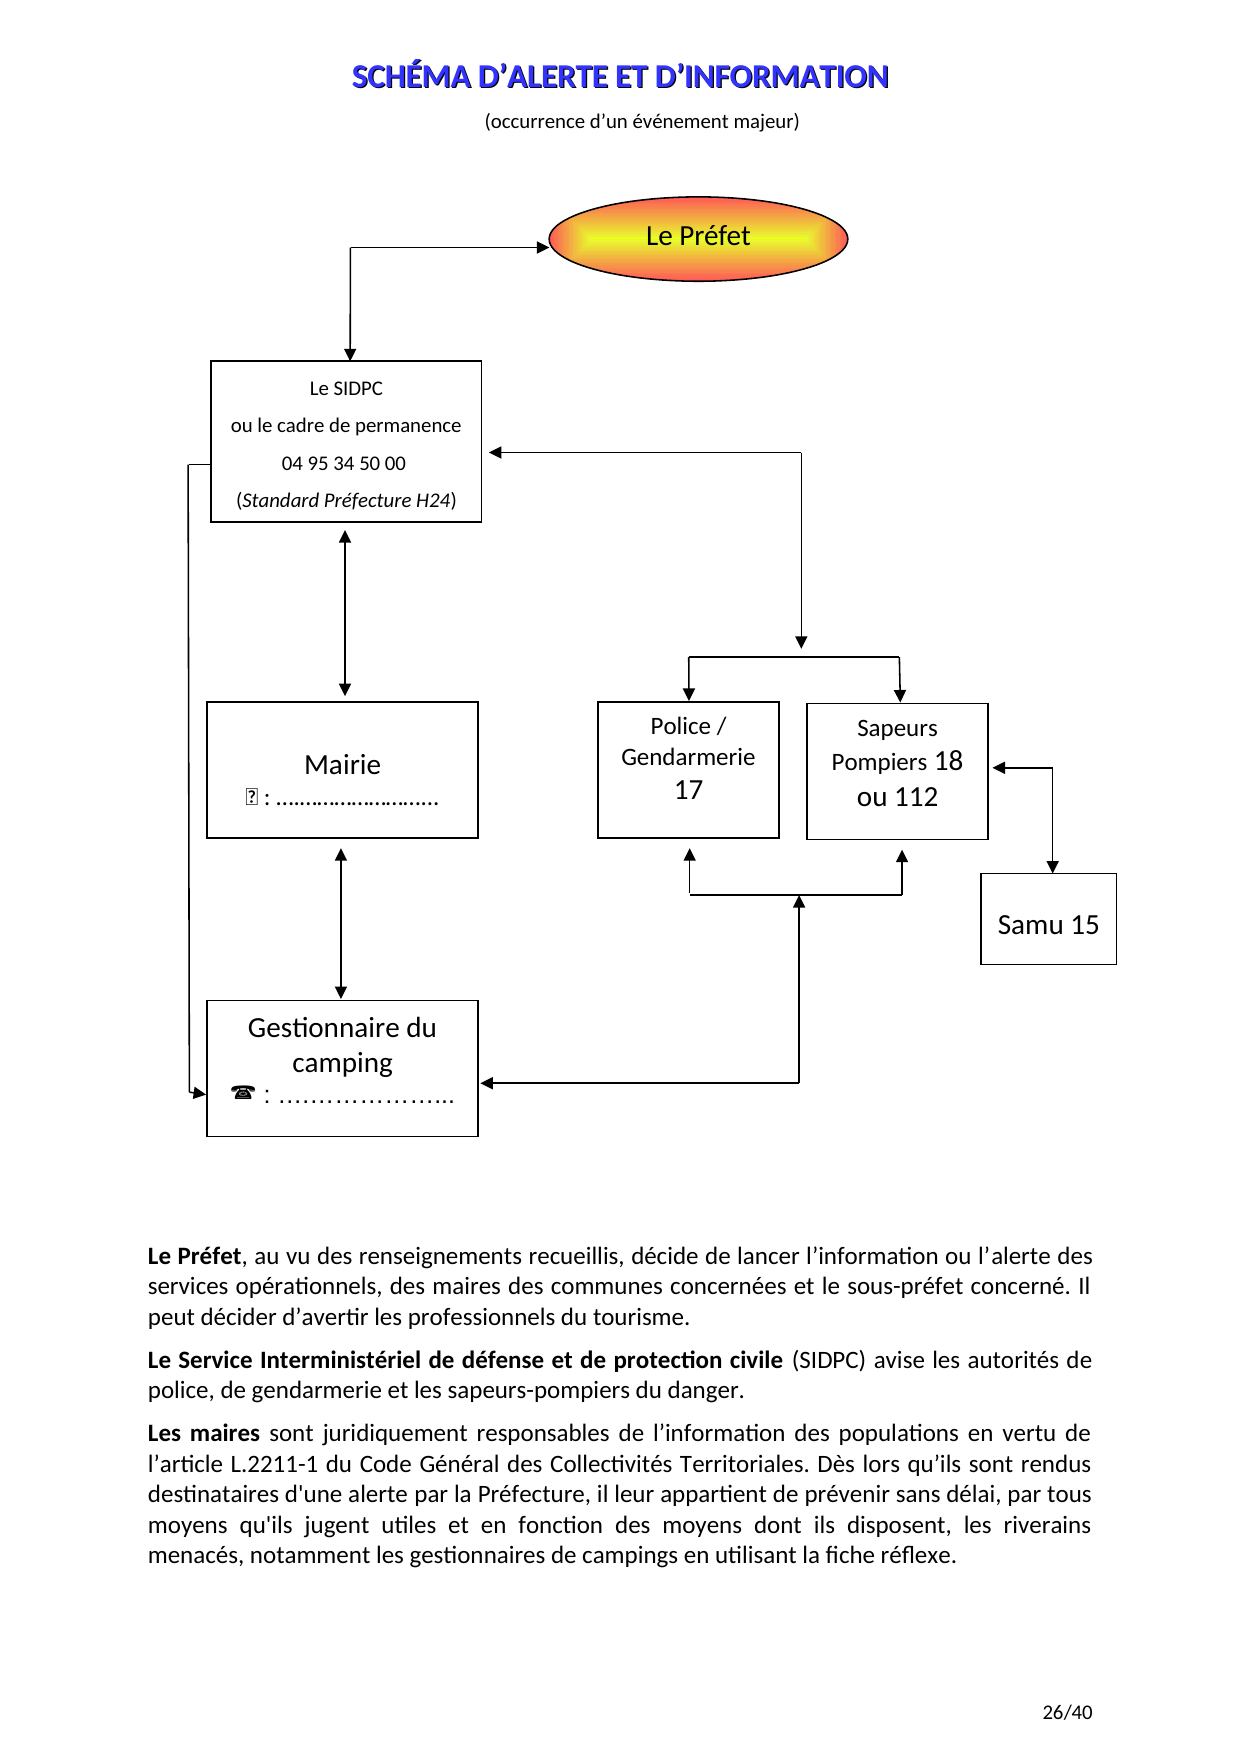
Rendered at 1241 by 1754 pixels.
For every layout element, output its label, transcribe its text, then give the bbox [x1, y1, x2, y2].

text Sapeurs Pompiers 18 ou 112 [823, 712, 972, 813]
text 04 95 34 50 00 [215, 450, 478, 475]
text [640, 276, 757, 280]
text 17 [613, 771, 763, 807]
text ou le cadre de permanence [215, 412, 478, 438]
text Police / Gendarmerie [613, 710, 763, 771]
text  : ….……………... [223, 1080, 462, 1109]
text Les maires sont juridiquement responsables de l’information des populations en vertu de l’article L.2211-1 du Code Général des Collectivités Territoriales. Dès lors qu’ils sont rendus destinataires d'une alerte par la Préfecture, il leur appartient de prévenir sans délai, par tous moyens qu'ils jugent utiles et en fonction des moyens dont ils disposent, les riverains menacés, notamment les gestionnaires de campings en utilisant la fiche réflexe. [148, 1417, 1092, 1570]
text (occurrence d’un événement majeur) [192, 108, 1092, 133]
text Samu 15 [996, 911, 1101, 941]
text Le SIDPC [215, 375, 478, 401]
subtitle Schéma d’alerte et d’information [149, 54, 1091, 95]
text (Standard Préfecture H24) [215, 487, 478, 512]
text Le Service Interministériel de défense et de protection civile (SIDPC) avise les autorités de police, de gendarmerie et les sapeurs-pompiers du danger. [148, 1344, 1092, 1405]
text  : ….…………………... [223, 781, 462, 812]
text Gestionnaire du camping [223, 1009, 462, 1080]
text Le Préfet, au vu des renseignements recueillis, décide de lancer l’information ou l’alerte des services opérationnels, des maires des communes concernées et le sous-préfet concerné. Il peut décider d’avertir les professionnels du tourisme. [148, 1240, 1092, 1331]
text [641, 198, 756, 202]
text Mairie [223, 746, 462, 781]
